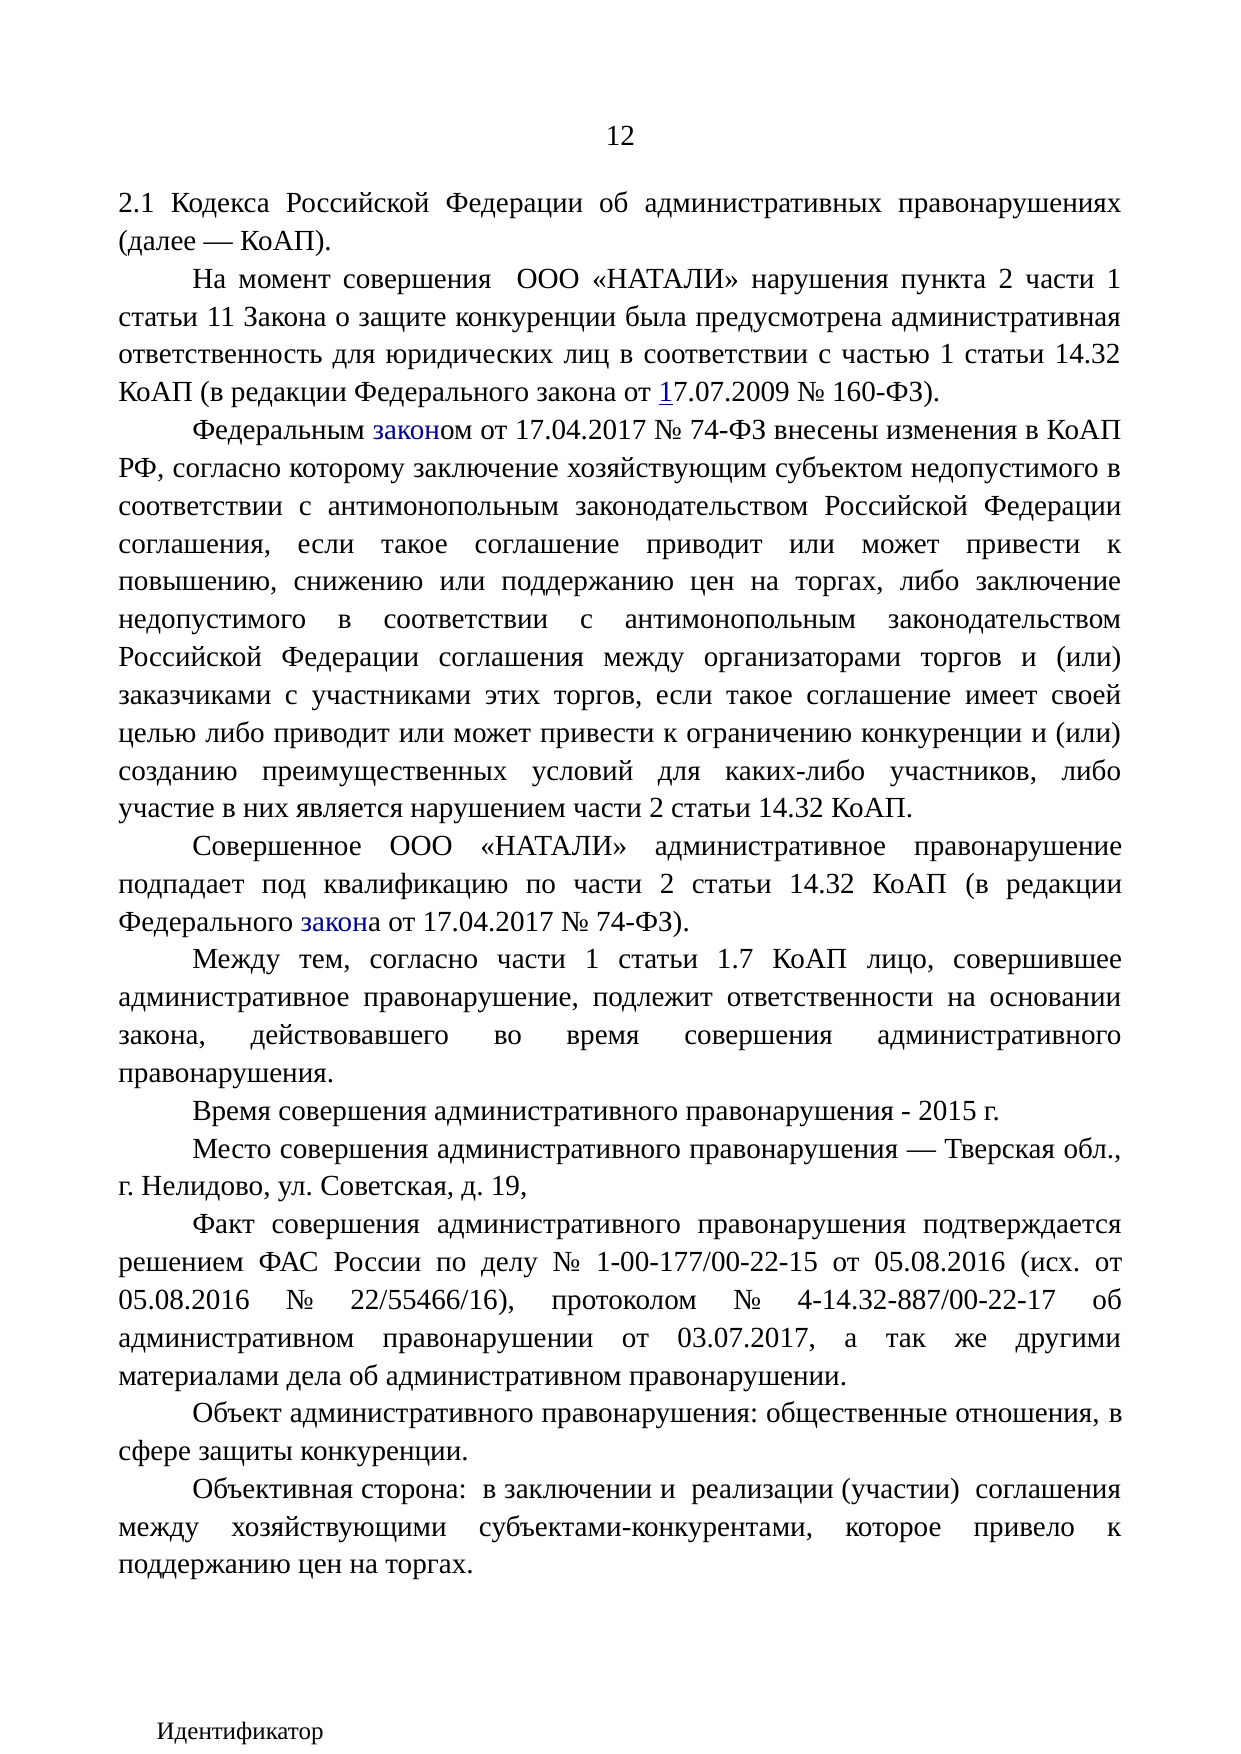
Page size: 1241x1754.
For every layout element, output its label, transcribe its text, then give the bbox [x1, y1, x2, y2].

text Объективная сторона: в заключении и реализации (участии) соглашения между хозяйствующими субъектами-конкурентами, которое привело к поддержанию цен на торгах. [118, 1467, 1122, 1580]
text Федеральным законом от 17.04.2017 № 74-ФЗ внесены изменения в КоАП РФ, согласно которому заключение хозяйствующим субъектом недопустимого в соответствии с антимонопольным законодательством Российской Федерации соглашения, если такое соглашение приводит или может привести к повышению, снижению или поддержанию цен на торгах, либо заключение недопустимого в соответствии с антимонопольным законодательством Российской Федерации соглашения между организаторами торгов и (или) заказчиками с участниками этих торгов, если такое соглашение имеет своей целью либо приводит или может привести к ограничению конкуренции и (или) созданию преимущественных условий для каких-либо участников, либо участие в них является нарушением части 2 статьи 14.32 КоАП. [118, 408, 1122, 824]
text Между тем, согласно части 1 статьи 1.7 КоАП лицо, совершившее административное правонарушение, подлежит ответственности на основании закона, действовавшего во время совершения административного правонарушения. [118, 937, 1122, 1089]
text Место совершения административного правонарушения — Тверская обл., г. Нелидово, ул. Советская, д. 19, [118, 1126, 1122, 1202]
text 2.1 Кодекса Российской Федерации об административных правонарушениях (далее — КоАП). [118, 181, 1122, 257]
text На момент совершения ООО «НАТАЛИ» нарушения пункта 2 части 1 статьи 11 Закона о защите конкуренции была предусмотрена административная ответственность для юридических лиц в соответствии с частью 1 статьи 14.32 КоАП (в редакции Федерального закона от 17.07.2009 № 160-ФЗ). [118, 257, 1122, 408]
text Совершенное ООО «НАТАЛИ» административное правонарушение подпадает под квалификацию по части 2 статьи 14.32 КоАП (в редакции Федерального закона от 17.04.2017 № 74-ФЗ). [118, 824, 1122, 937]
text Объект административного правонарушения: общественные отношения, в сфере защиты конкуренции. [118, 1391, 1122, 1467]
text Факт совершения административного правонарушения подтверждается решением ФАС России по делу № 1-00-177/00-22-15 от 05.08.2016 (исх. от 05.08.2016 № 22/55466/16), протоколом № 4-14.32-887/00-22-17 об административном правонарушении от 03.07.2017, а так же другими материалами дела об административном правонарушении. [118, 1202, 1122, 1391]
text Время совершения административного правонарушения - 2015 г. [118, 1089, 1122, 1126]
